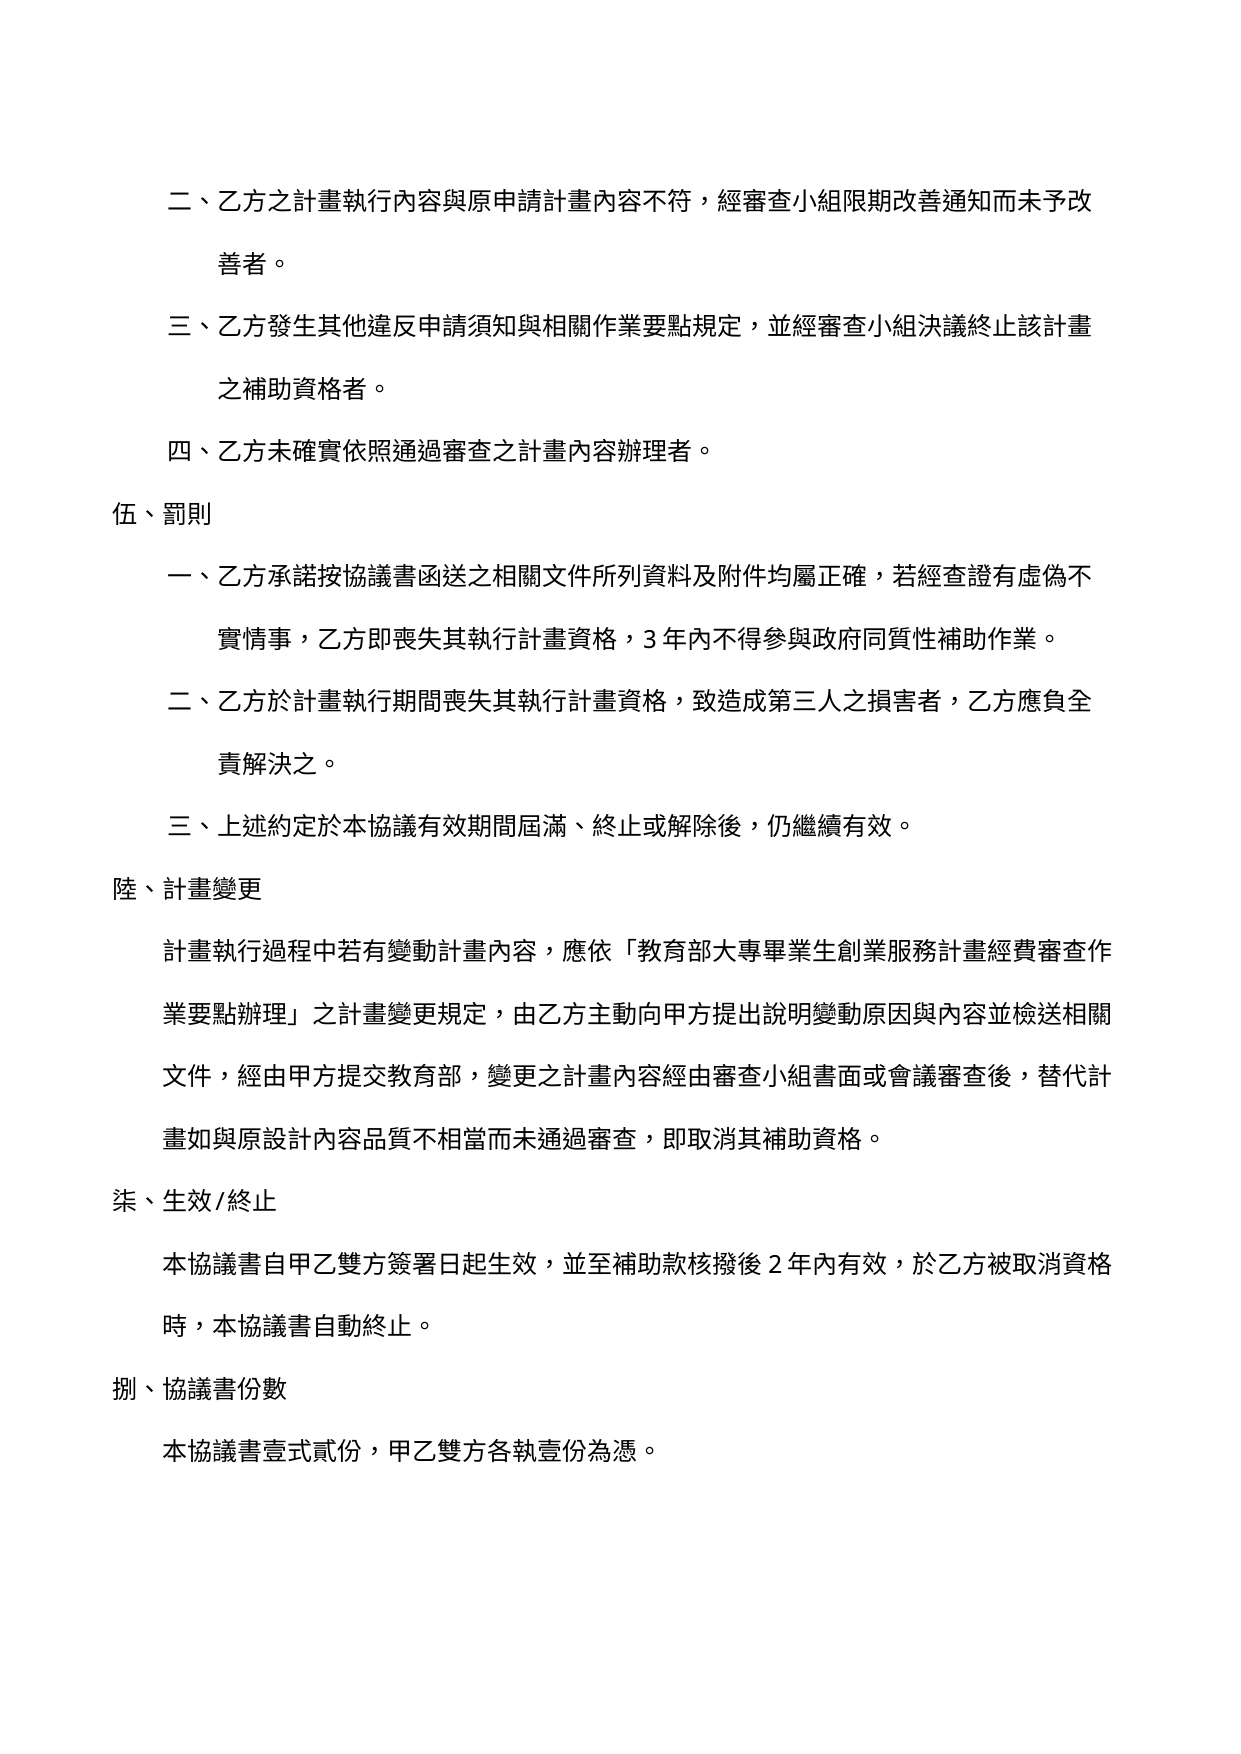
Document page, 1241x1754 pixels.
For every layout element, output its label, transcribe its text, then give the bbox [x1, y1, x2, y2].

text 三、上述約定於本協議有效期間屆滿、終止或解除後，仍繼續有效。 [167, 783, 1115, 846]
text 本協議書壹式貳份，甲乙雙方各執壹份為憑。 [162, 1408, 1115, 1471]
text 本協議書自甲乙雙方簽署日起生效，並至補助款核撥後2年內有效，於乙方被取消資格時，本協議書自動終止。 [162, 1221, 1115, 1346]
text 計畫執行過程中若有變動計畫內容，應依「教育部大專畢業生創業服務計畫經費審查作業要點辦理」之計畫變更規定，由乙方主動向甲方提出說明變動原因與內容並檢送相關文件，經由甲方提交教育部，變更之計畫內容經由審查小組書面或會議審查後，替代計畫如與原設計內容品質不相當而未通過審查，即取消其補助資格。 [162, 908, 1115, 1158]
text 二、乙方於計畫執行期間喪失其執行計畫資格，致造成第三人之損害者，乙方應負全責解決之。 [167, 658, 1115, 783]
text 一、乙方承諾按協議書函送之相關文件所列資料及附件均屬正確，若經查證有虛偽不實情事，乙方即喪失其執行計畫資格，3年內不得參與政府同質性補助作業。 [167, 533, 1115, 658]
text 二、乙方之計畫執行內容與原申請計畫內容不符，經審查小組限期改善通知而未予改善者。 [167, 158, 1115, 283]
text 捌、協議書份數 [112, 1346, 1115, 1408]
text 陸、計畫變更 [112, 846, 1115, 908]
text 伍、罰則 [112, 471, 1115, 533]
text 四、乙方未確實依照通過審查之計畫內容辦理者。 [167, 408, 1115, 471]
text 三、乙方發生其他違反申請須知與相關作業要點規定，並經審查小組決議終止該計畫之補助資格者。 [167, 283, 1115, 408]
text 柒、生效/終止 [112, 1158, 1115, 1221]
